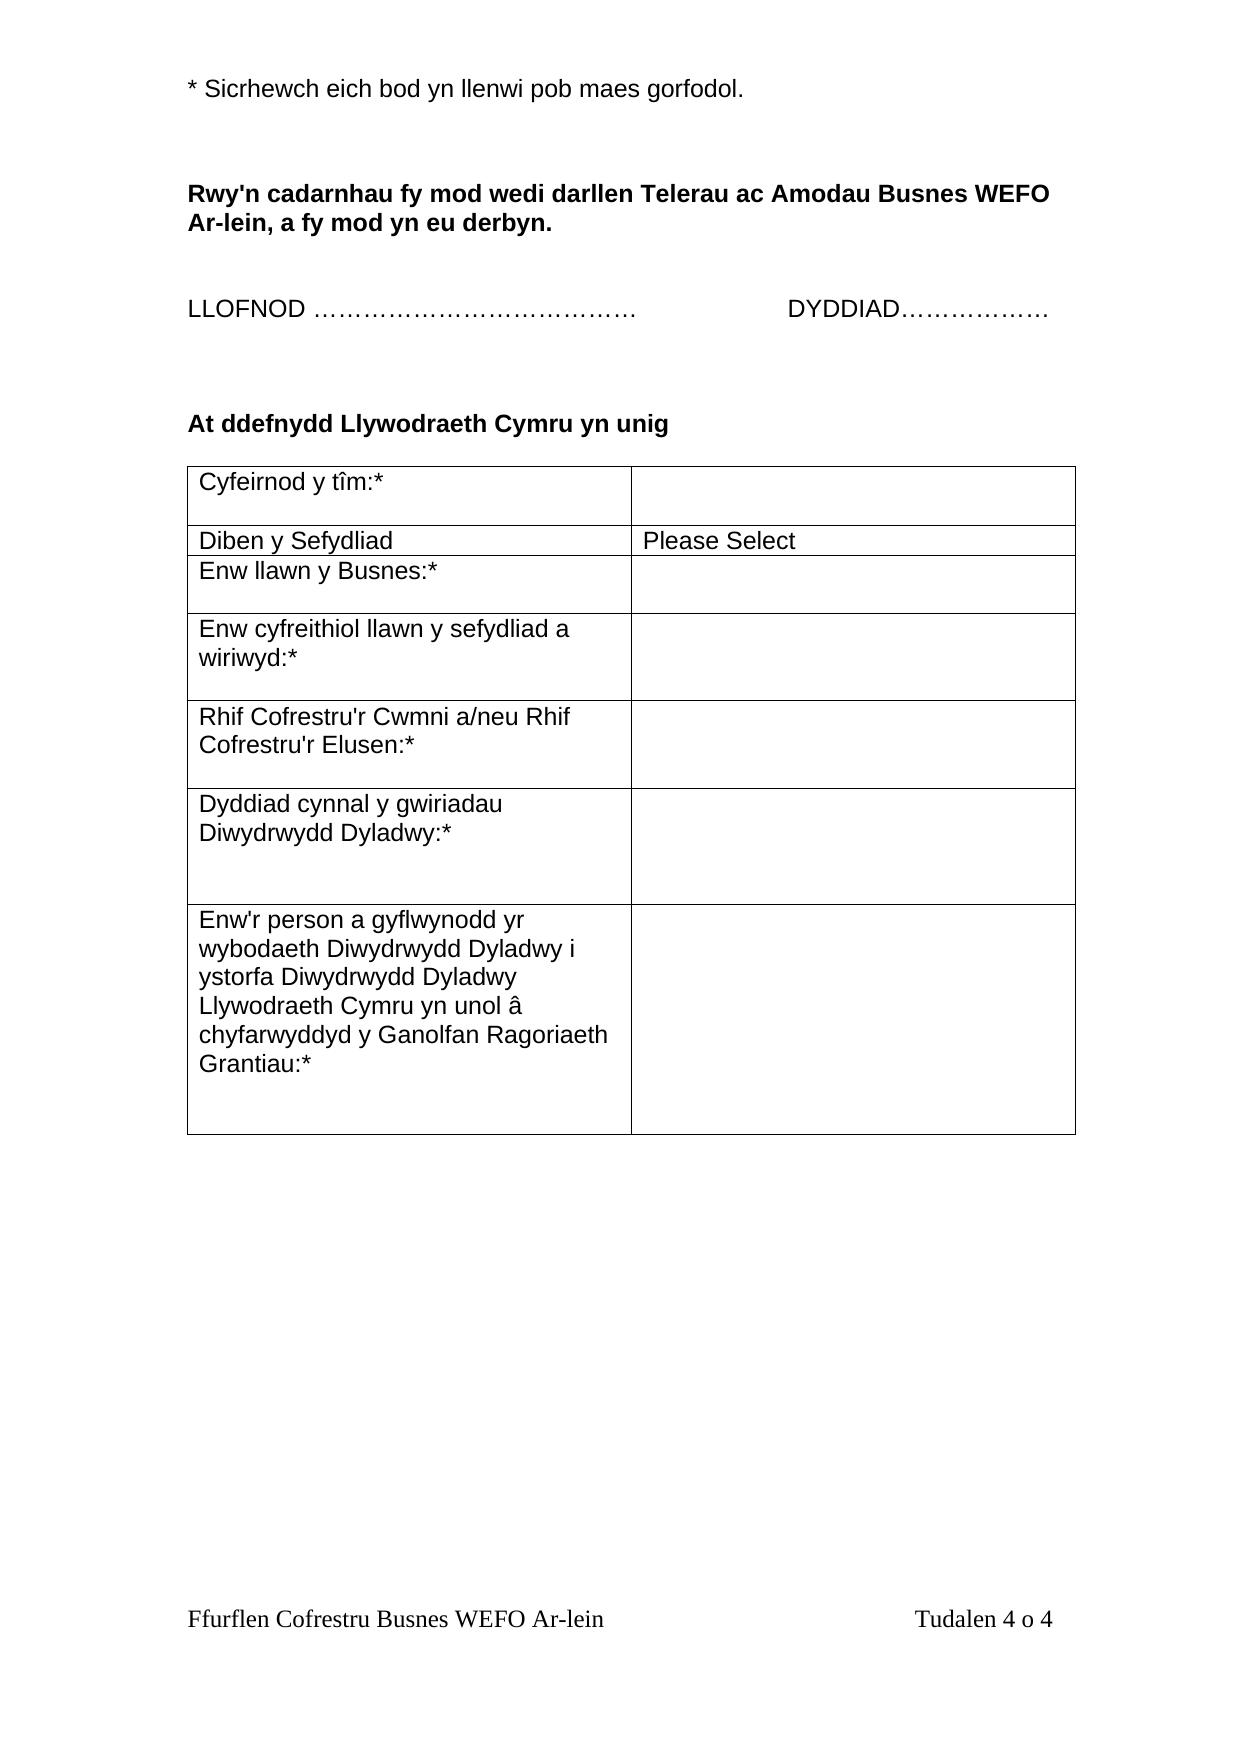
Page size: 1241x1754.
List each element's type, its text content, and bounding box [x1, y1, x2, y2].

text Rwy'n cadarnhau fy mod wedi darllen Telerau ac Amodau Busnes WEFO Ar-lein, a fy mod yn eu derbyn. [187, 179, 1053, 236]
table_cell Rhif Cofrestru'r Cwmni a/neu Rhif Cofrestru'r Elusen:* [188, 701, 631, 788]
table_cell [632, 556, 1075, 613]
text LLOFNOD ………………………………… DYDDIAD……………… [187, 294, 1053, 322]
table_header Cyfeirnod y tîm:* [188, 467, 631, 525]
table_cell Enw cyfreithiol llawn y sefydliad a wiriwyd:* [188, 614, 631, 700]
text At ddefnydd Llywodraeth Cymru yn unig [187, 409, 1053, 437]
table_cell Please Select [632, 526, 1075, 554]
table_cell [632, 701, 1075, 788]
table_cell Enw llawn y Busnes:* [188, 556, 631, 613]
table_cell [632, 614, 1075, 700]
table_cell [632, 905, 1075, 1134]
table_cell Dyddiad cynnal y gwiriadau Diwydrwydd Dyladwy:* [188, 789, 631, 904]
table_cell Diben y Sefydliad [188, 526, 631, 554]
table_header [632, 467, 1075, 525]
table_cell [632, 789, 1075, 904]
table_cell Enw'r person a gyflwynodd yr wybodaeth Diwydrwydd Dyladwy i ystorfa Diwydrwydd Dyladwy Llywodraeth Cymru yn unol â chyfarwyddyd y Ganolfan Ragoriaeth Grantiau:* [188, 905, 631, 1134]
